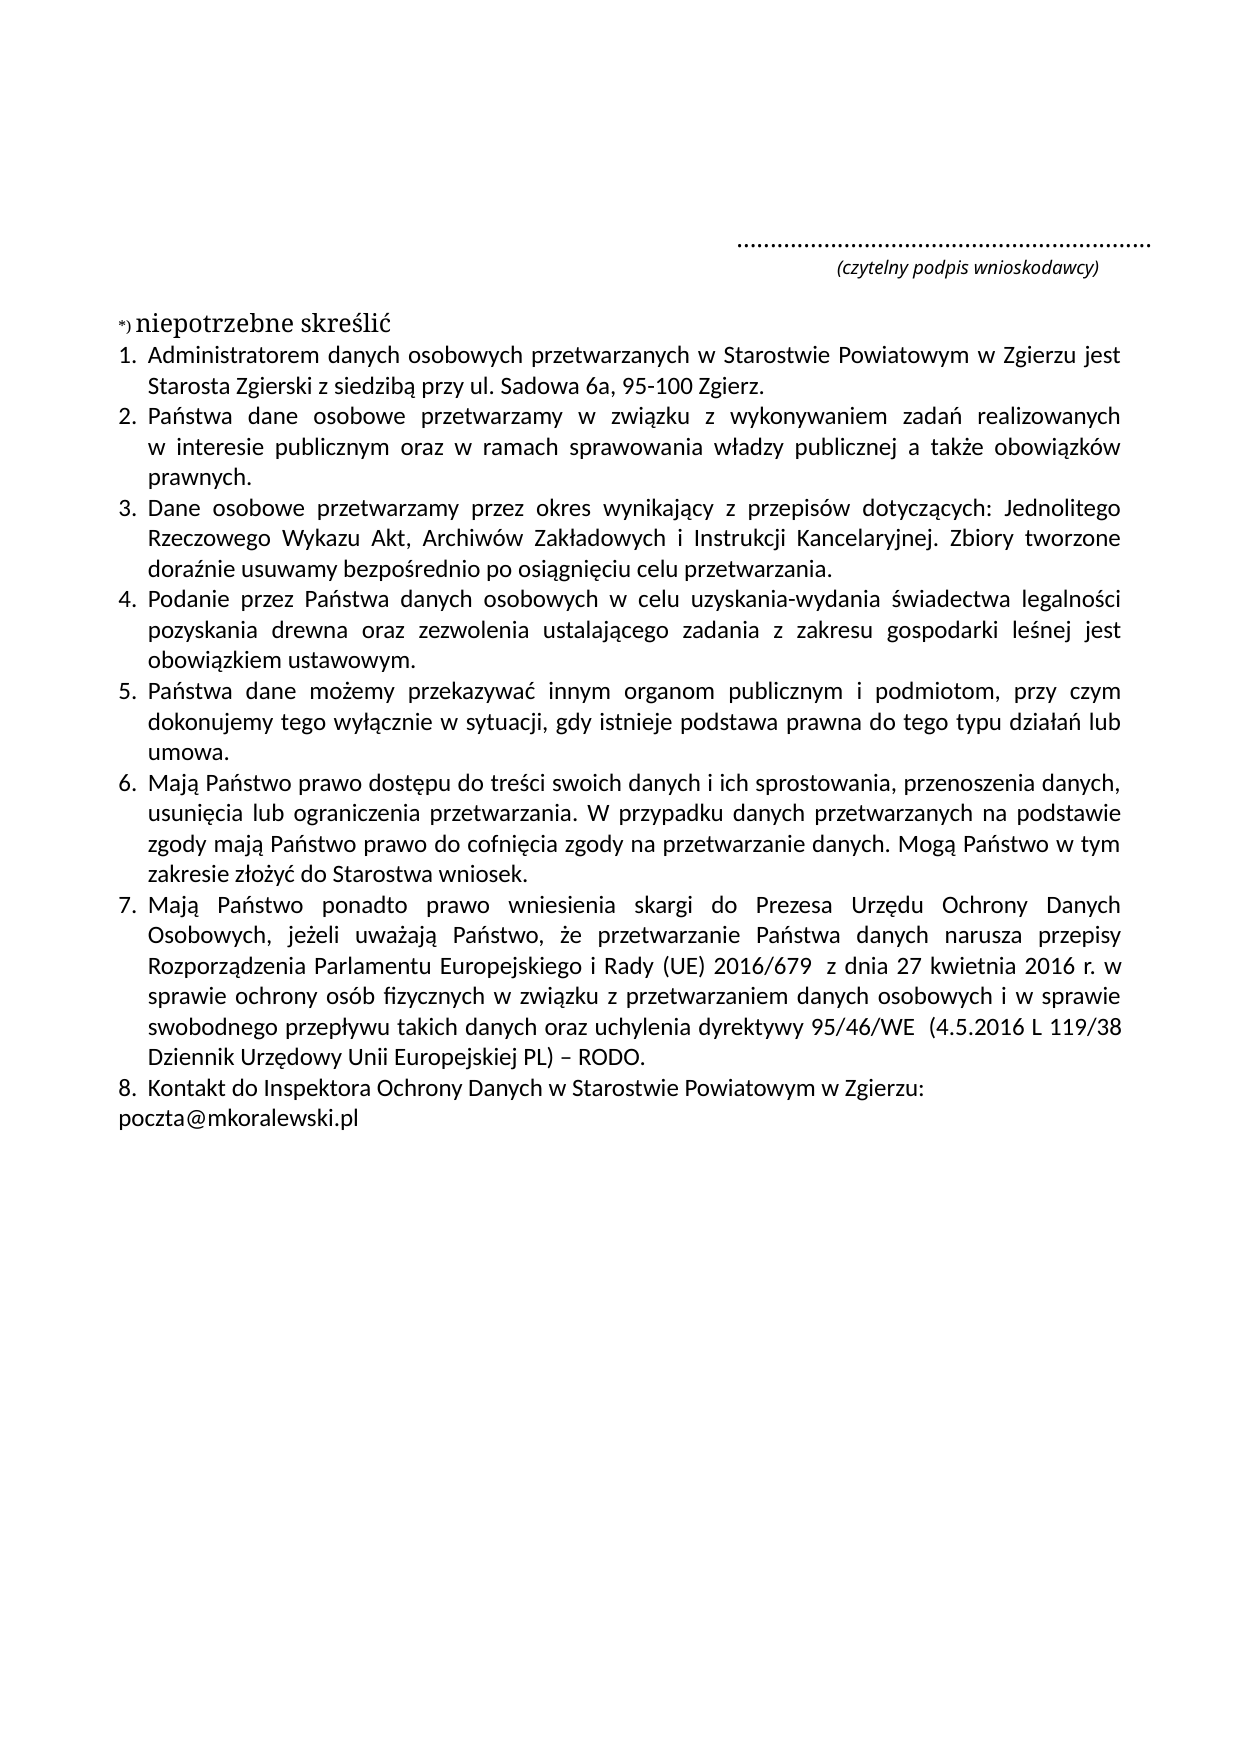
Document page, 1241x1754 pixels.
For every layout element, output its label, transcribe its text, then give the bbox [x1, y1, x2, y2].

list Państwa dane osobowe przetwarzamy w związku z wykonywaniem zadań realizowanych w interesie publicznym oraz w ramach sprawowania władzy publicznej a także obowiązków prawnych. [118, 401, 1122, 492]
list Kontakt do Inspektora Ochrony Danych w Starostwie Powiatowym w Zgierzu: [118, 1072, 1122, 1102]
text (czytelny podpis wnioskodawcy) [88, 254, 1152, 280]
list Dane osobowe przetwarzamy przez okres wynikający z przepisów dotyczących: Jednolitego Rzeczowego Wykazu Akt, Archiwów Zakładowych i Instrukcji Kancelaryjnej. Zbiory tworzone doraźnie usuwamy bezpośrednio po osiągnięciu celu przetwarzania. [118, 492, 1122, 584]
list Administratorem danych osobowych przetwarzanych w Starostwie Powiatowym w Zgierzu jest Starosta Zgierski z siedzibą przy ul. Sadowa 6a, 95-100 Zgierz. [118, 339, 1122, 401]
list Mają Państwo ponadto prawo wniesienia skargi do Prezesa Urzędu Ochrony Danych Osobowych, jeżeli uważają Państwo, że przetwarzanie Państwa danych narusza przepisy Rozporządzenia Parlamentu Europejskiego i Rady (UE) 2016/679 z dnia 27 kwietnia 2016 r. w sprawie ochrony osób fizycznych w związku z przetwarzaniem danych osobowych i w sprawie swobodnego przepływu takich danych oraz uchylenia dyrektywy 95/46/WE (4.5.2016 L 119/38 Dziennik Urzędowy Unii Europejskiej PL) – RODO. [118, 889, 1122, 1072]
text *) niepotrzebne skreślić [118, 305, 1122, 339]
text poczta@mkoralewski.pl [118, 1102, 1122, 1133]
list Mają Państwo prawo dostępu do treści swoich danych i ich sprostowania, przenoszenia danych, usunięcia lub ograniczenia przetwarzania. W przypadku danych przetwarzanych na podstawie zgody mają Państwo prawo do cofnięcia zgody na przetwarzanie danych. Mogą Państwo w tym zakresie złożyć do Starostwa wniosek. [118, 767, 1122, 889]
text .............................................................. [118, 220, 1152, 254]
list Państwa dane możemy przekazywać innym organom publicznym i podmiotom, przy czym dokonujemy tego wyłącznie w sytuacji, gdy istnieje podstawa prawna do tego typu działań lub umowa. [118, 675, 1122, 767]
list Podanie przez Państwa danych osobowych w celu uzyskania-wydania świadectwa legalności pozyskania drewna oraz zezwolenia ustalającego zadania z zakresu gospodarki leśnej jest obowiązkiem ustawowym. [118, 584, 1122, 675]
